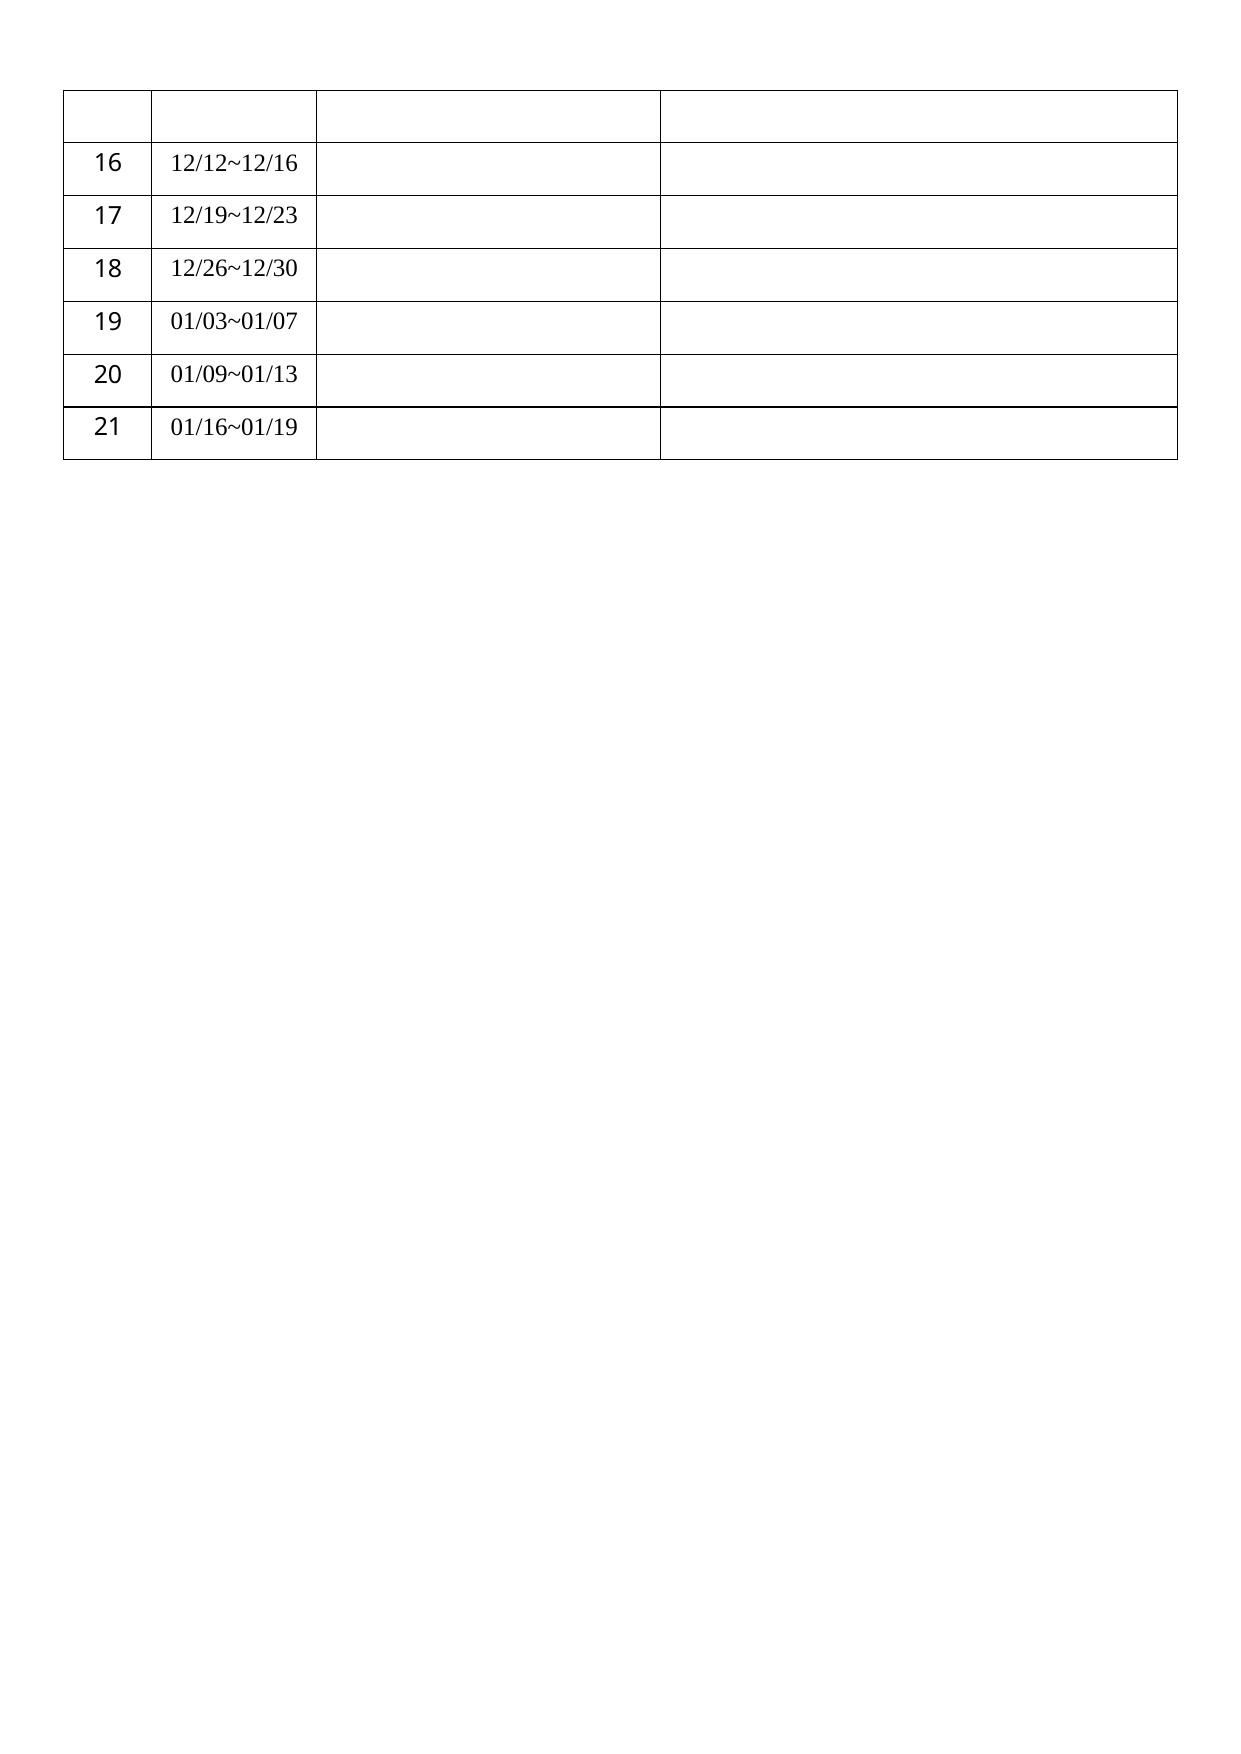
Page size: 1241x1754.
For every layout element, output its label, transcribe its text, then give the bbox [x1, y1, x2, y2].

table_cell 01/09~01/13 [152, 355, 316, 406]
table_cell [317, 91, 660, 142]
table_cell [64, 91, 151, 142]
table_cell [317, 249, 660, 301]
table_cell [661, 355, 1177, 406]
table_cell 18 [64, 249, 151, 301]
table_cell 21 [64, 408, 151, 459]
table_cell 17 [64, 196, 151, 248]
table_cell 16 [64, 143, 151, 195]
table_cell 12/26~12/30 [152, 249, 316, 301]
table_cell 12/12~12/16 [152, 143, 316, 195]
table_cell [661, 408, 1177, 459]
table_cell 01/16~01/19 [152, 408, 316, 459]
table_cell [661, 91, 1177, 142]
table_cell [317, 355, 660, 406]
table_cell [317, 408, 660, 459]
table_cell [317, 196, 660, 248]
table_cell 19 [64, 302, 151, 353]
table_cell [661, 196, 1177, 248]
table_cell 12/19~12/23 [152, 196, 316, 248]
table_cell 20 [64, 355, 151, 406]
table_cell [661, 249, 1177, 301]
table_cell [661, 143, 1177, 195]
table_cell [152, 91, 316, 142]
table_cell [661, 302, 1177, 353]
table_cell [317, 302, 660, 353]
table_cell 01/03~01/07 [152, 302, 316, 353]
table_cell [317, 143, 660, 195]
